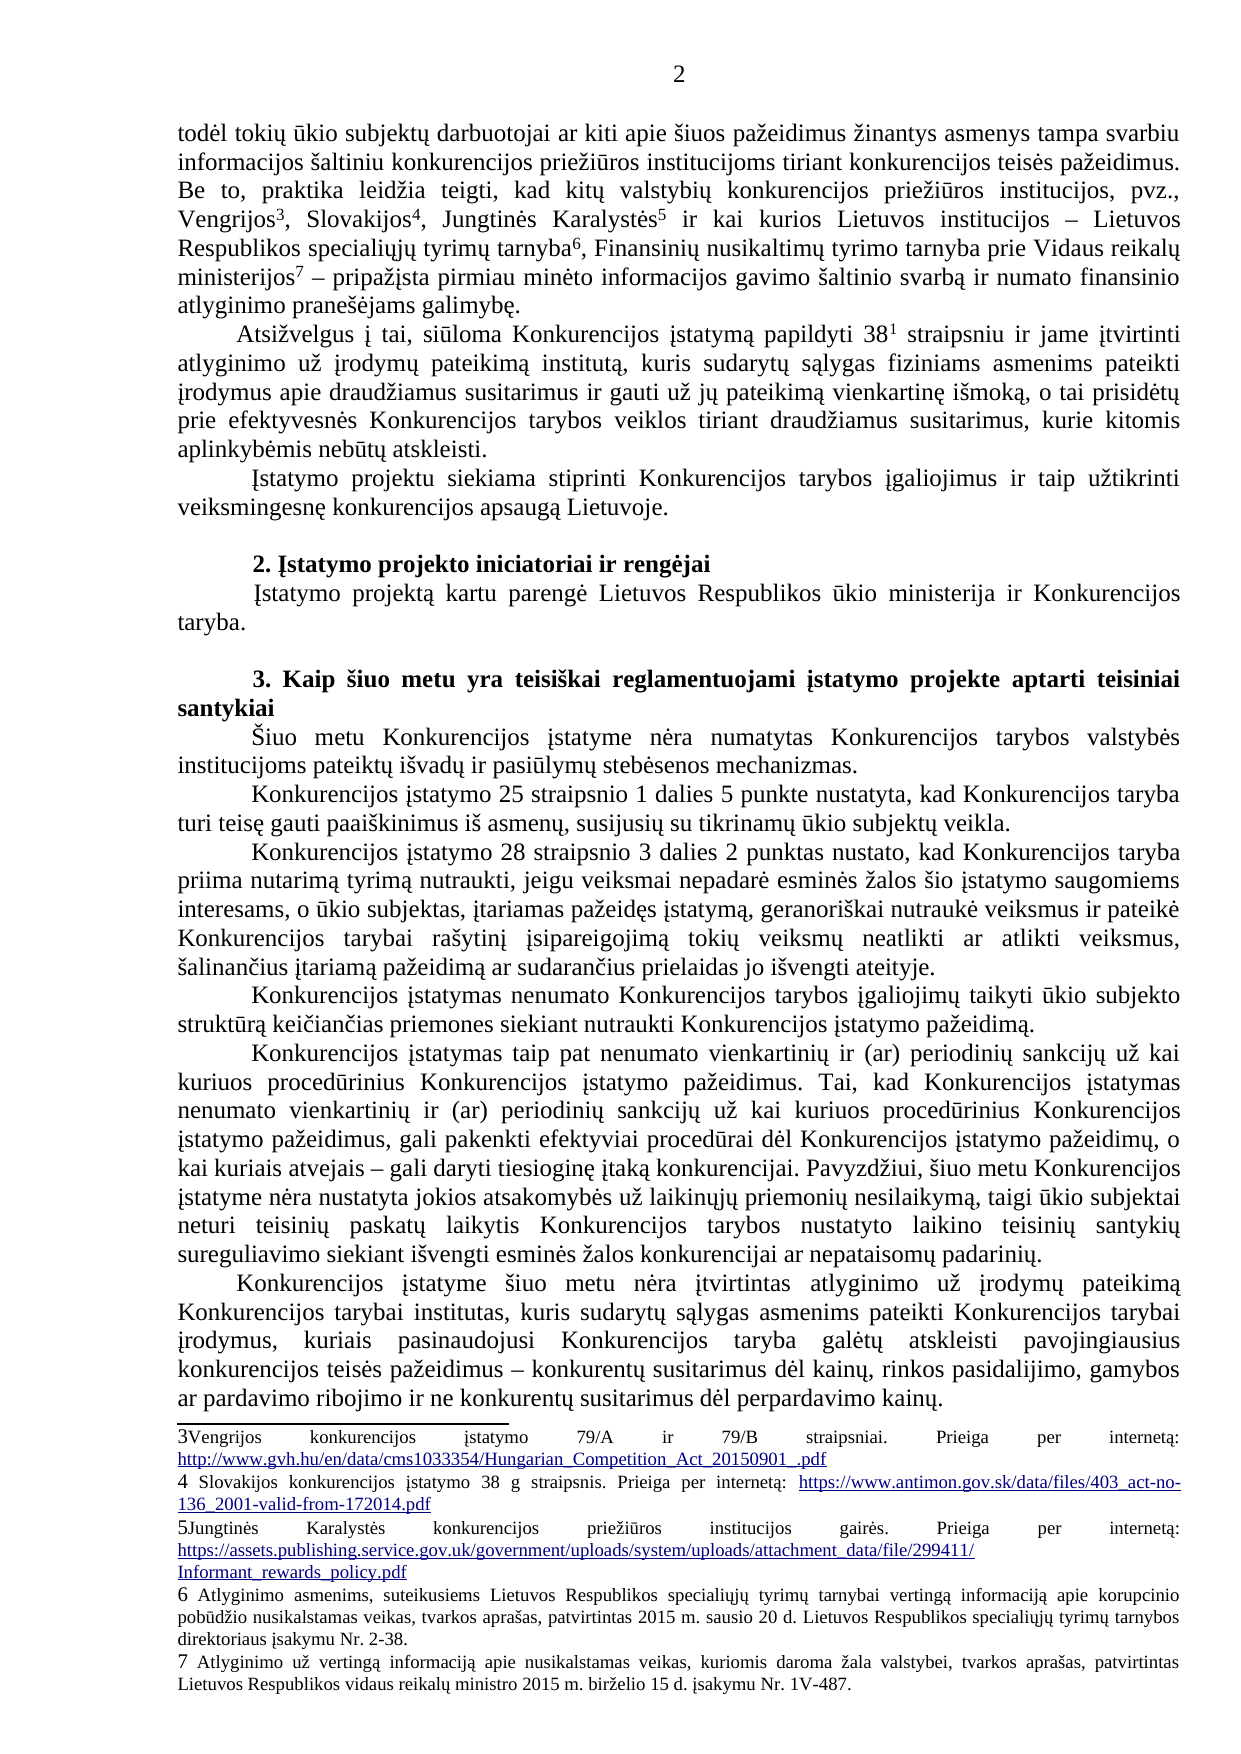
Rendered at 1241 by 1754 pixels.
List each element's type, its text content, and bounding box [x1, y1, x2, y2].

text 3. Kaip šiuo metu yra teisiškai reglamentuojami įstatymo projekte aptarti teisiniai santykiai [177, 664, 1181, 722]
text Atsižvelgus į tai, siūloma Konkurencijos įstatymą papildyti 381 straipsniu ir jame įtvirtinti atlyginimo už įrodymų pateikimą institutą, kuris sudarytų sąlygas fiziniams asmenims pateikti įrodymus apie draudžiamus susitarimus ir gauti už jų pateikimą vienkartinę išmoką, o tai prisidėtų prie efektyvesnės Konkurencijos tarybos veiklos tiriant draudžiamus susitarimus, kurie kitomis aplinkybėmis nebūtų atskleisti. [177, 319, 1181, 463]
text Konkurencijos įstatymo 28 straipsnio 3 dalies 2 punktas nustato, kad Konkurencijos taryba priima nutarimą tyrimą nutraukti, jeigu veiksmai nepadarė esminės žalos šio įstatymo saugomiems interesams, o ūkio subjektas, įtariamas pažeidęs įstatymą, geranoriškai nutraukė veiksmus ir pateikė Konkurencijos tarybai rašytinį įsipareigojimą tokių veiksmų neatlikti ar atlikti veiksmus, šalinančius įtariamą pažeidimą ar sudarančius prielaidas jo išvengti ateityje. [177, 837, 1181, 981]
text Šiuo metu Konkurencijos įstatyme nėra numatytas Konkurencijos tarybos valstybės institucijoms pateiktų išvadų ir pasiūlymų stebėsenos mechanizmas. [177, 722, 1181, 779]
text Atlyginimo už vertingą informaciją apie nusikalstamas veikas, kuriomis daroma žala valstybei, tvarkos aprašas, patvirtintas Lietuvos Respublikos vidaus reikalų ministro 2015 m. birželio 15 d. įsakymu Nr. 1V-487. [177, 1649, 1181, 1695]
text Konkurencijos įstatymo 25 straipsnio 1 dalies 5 punkte nustatyta, kad Konkurencijos taryba turi teisę gauti paaiškinimus iš asmenų, susijusių su tikrinamų ūkio subjektų veikla. [177, 779, 1181, 837]
text Įstatymo projektą kartu parengė Lietuvos Respublikos ūkio ministerija ir Konkurencijos taryba. [177, 578, 1181, 636]
text Konkurencijos įstatymas taip pat nenumato vienkartinių ir (ar) periodinių sankcijų už kai kuriuos procedūrinius Konkurencijos įstatymo pažeidimus. Tai, kad Konkurencijos įstatymas nenumato vienkartinių ir (ar) periodinių sankcijų už kai kuriuos procedūrinius Konkurencijos įstatymo pažeidimus, gali pakenkti efektyviai procedūrai dėl Konkurencijos įstatymo pažeidimų, o kai kuriais atvejais – gali daryti tiesioginę įtaką konkurencijai. Pavyzdžiui, šiuo metu Konkurencijos įstatyme nėra nustatyta jokios atsakomybės už laikinųjų priemonių nesilaikymą, taigi ūkio subjektai neturi teisinių paskatų laikytis Konkurencijos tarybos nustatyto laikino teisinių santykių sureguliavimo siekiant išvengti esminės žalos konkurencijai ar nepataisomų padarinių. [177, 1038, 1181, 1268]
text todėl tokių ūkio subjektų darbuotojai ar kiti apie šiuos pažeidimus žinantys asmenys tampa svarbiu informacijos šaltiniu konkurencijos priežiūros institucijoms tiriant konkurencijos teisės pažeidimus. Be to, praktika leidžia teigti, kad kitų valstybių konkurencijos priežiūros institucijos, pvz., Vengrijos, Slovakijos, Jungtinės Karalystės ir kai kurios Lietuvos institucijos – Lietuvos Respublikos specialiųjų tyrimų tarnyba, Finansinių nusikaltimų tyrimo tarnyba prie Vidaus reikalų ministerijos – pripažįsta pirmiau minėto informacijos gavimo šaltinio svarbą ir numato finansinio atlyginimo pranešėjams galimybę. [177, 118, 1181, 319]
text Slovakijos konkurencijos įstatymo 38 g straipsnis. Prieiga per internetą: https://www.antimon.gov.sk/data/files/403_act-no-136_2001-valid-from-172014.pdf [177, 1469, 1181, 1515]
text Konkurencijos įstatymas nenumato Konkurencijos tarybos įgaliojimų taikyti ūkio subjekto struktūrą keičiančias priemones siekiant nutraukti Konkurencijos įstatymo pažeidimą. [177, 981, 1181, 1038]
text Atlyginimo asmenims, suteikusiems Lietuvos Respublikos specialiųjų tyrimų tarnybai vertingą informaciją apie korupcinio pobūdžio nusikalstamas veikas, tvarkos aprašas, patvirtintas 2015 m. sausio 20 d. Lietuvos Respublikos specialiųjų tyrimų tarnybos direktoriaus įsakymu Nr. 2-38. [177, 1582, 1181, 1649]
text Vengrijos konkurencijos įstatymo 79/A ir 79/B straipsniai. Prieiga per internetą: http://www.gvh.hu/en/data/cms1033354/Hungarian_Competition_Act_20150901_.pdf [177, 1424, 1181, 1469]
text Konkurencijos įstatyme šiuo metu nėra įtvirtintas atlyginimo už įrodymų pateikimą Konkurencijos tarybai institutas, kuris sudarytų sąlygas asmenims pateikti Konkurencijos tarybai įrodymus, kuriais pasinaudojusi Konkurencijos taryba galėtų atskleisti pavojingiausius konkurencijos teisės pažeidimus – konkurentų susitarimus dėl kainų, rinkos pasidalijimo, gamybos ar pardavimo ribojimo ir ne konkurentų susitarimus dėl perpardavimo kainų. [177, 1268, 1181, 1412]
text Įstatymo projektu siekiama stiprinti Konkurencijos tarybos įgaliojimus ir taip užtikrinti veiksmingesnę konkurencijos apsaugą Lietuvoje. [177, 463, 1181, 521]
text Jungtinės Karalystės konkurencijos priežiūros institucijos gairės. Prieiga per internetą: https://assets.publishing.service.gov.uk/government/uploads/system/uploads/attachment_data/file/299411/Informant_rewards_policy.pdf [177, 1515, 1181, 1582]
text 2. Įstatymo projekto iniciatoriai ir rengėjai [177, 549, 1181, 578]
